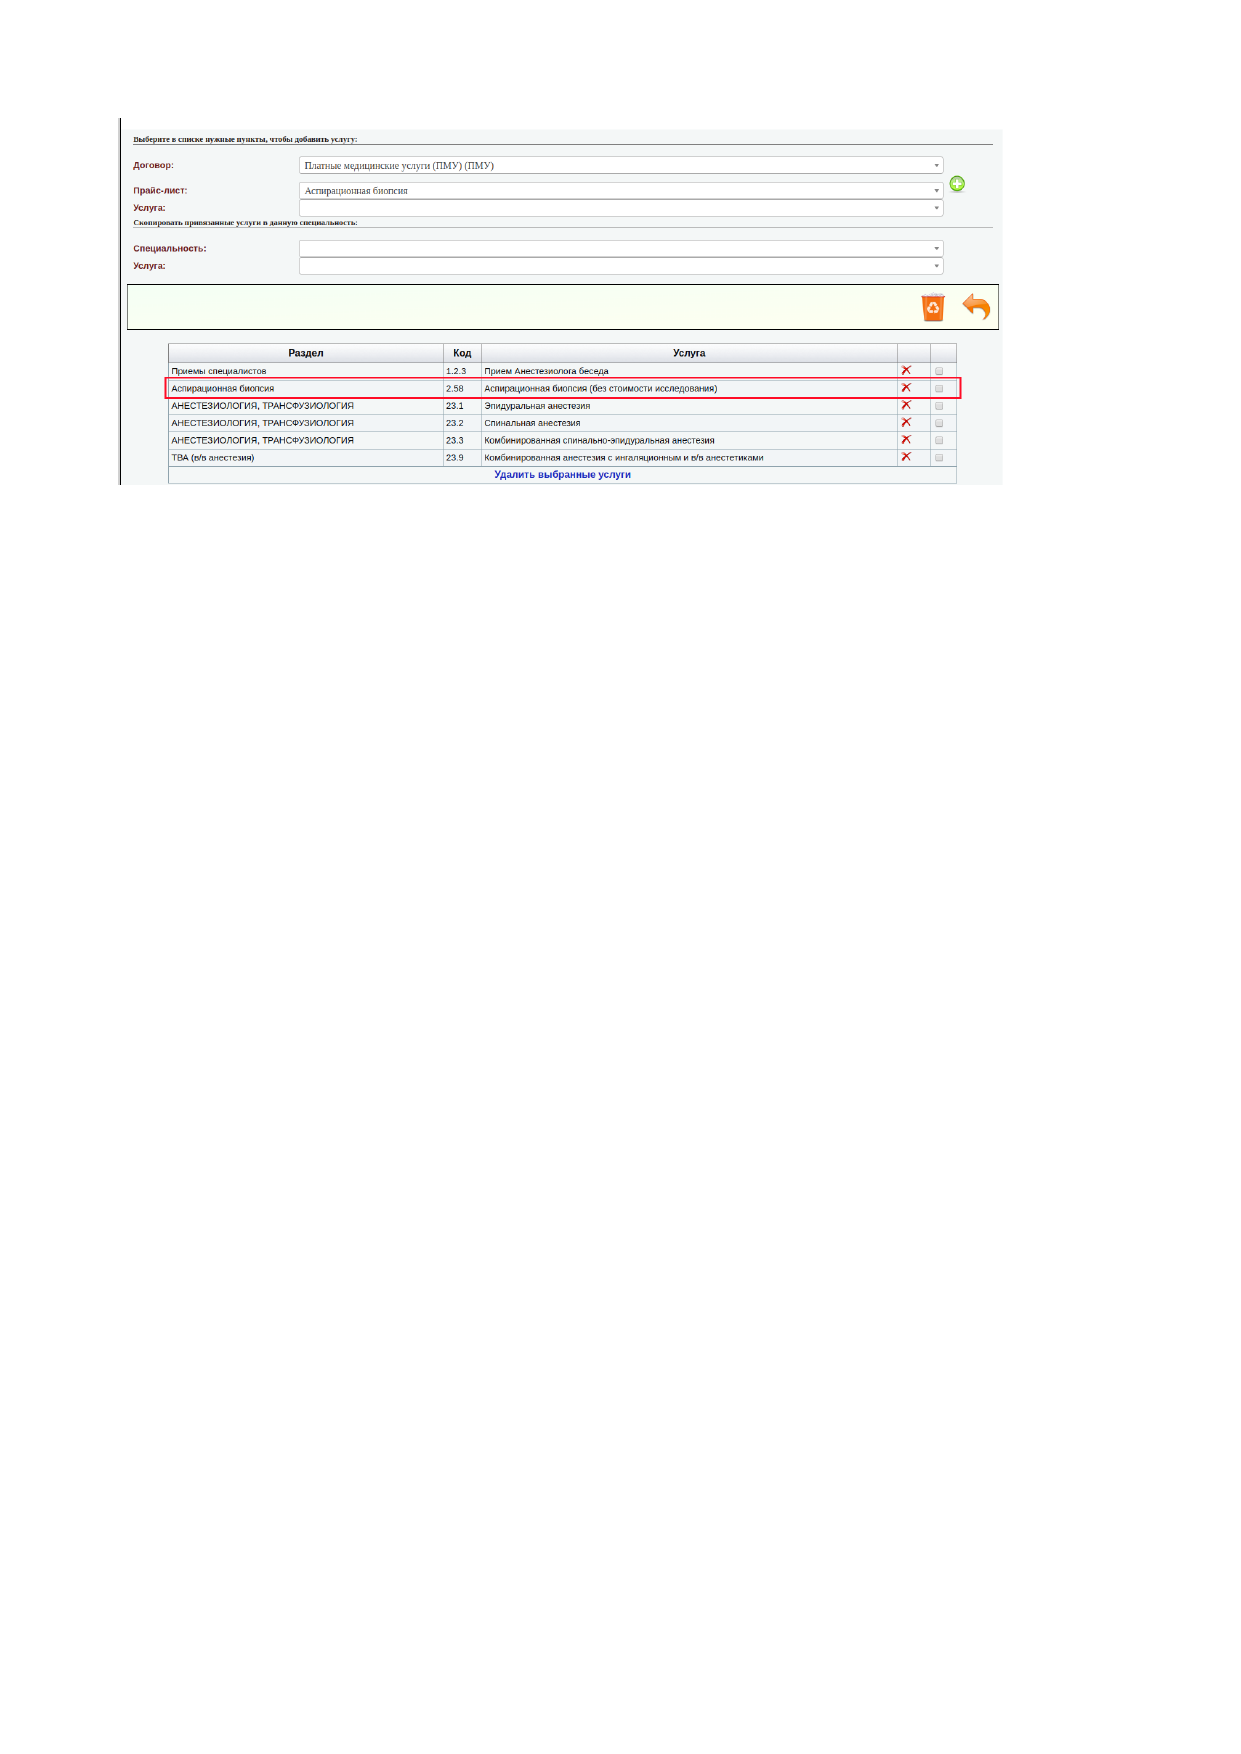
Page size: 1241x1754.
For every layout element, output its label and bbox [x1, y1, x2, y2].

picture [118, 118, 1003, 485]
